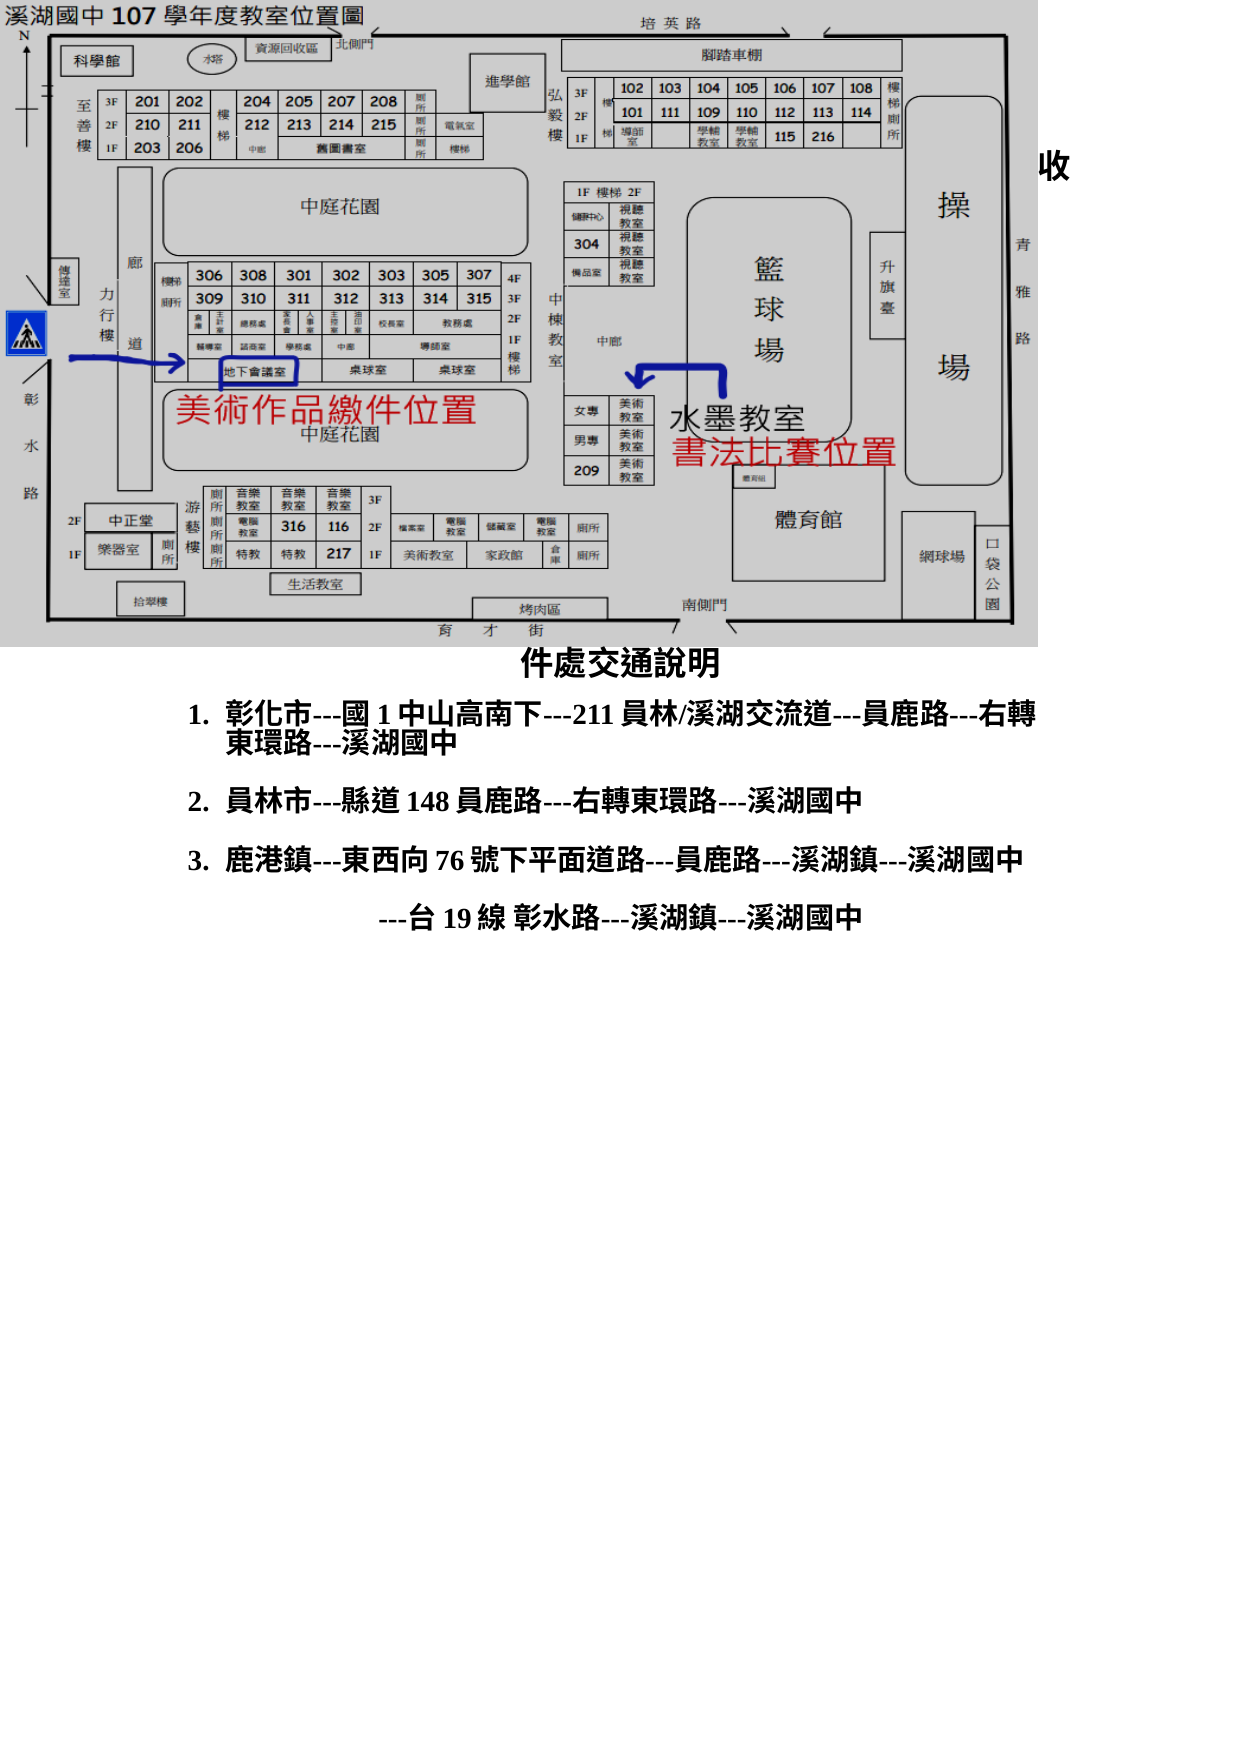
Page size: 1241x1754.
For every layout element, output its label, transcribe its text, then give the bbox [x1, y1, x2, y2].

text 收件處交通說明 [187, 150, 1053, 682]
text ---台19線 彰水路---溪湖鎮---溪湖國中 [225, 905, 1053, 934]
list 員林市---縣道148員鹿路---右轉東環路---溪湖國中 [187, 788, 1053, 818]
list 鹿港鎮---東西向76號下平面道路---員鹿路---溪湖鎮---溪湖國中 [187, 847, 1053, 876]
picture [0, 0, 1038, 647]
list 彰化市---國1中山高南下---211員林/溪湖交流道---員鹿路---右轉東環路---溪湖國中 [187, 701, 1053, 759]
